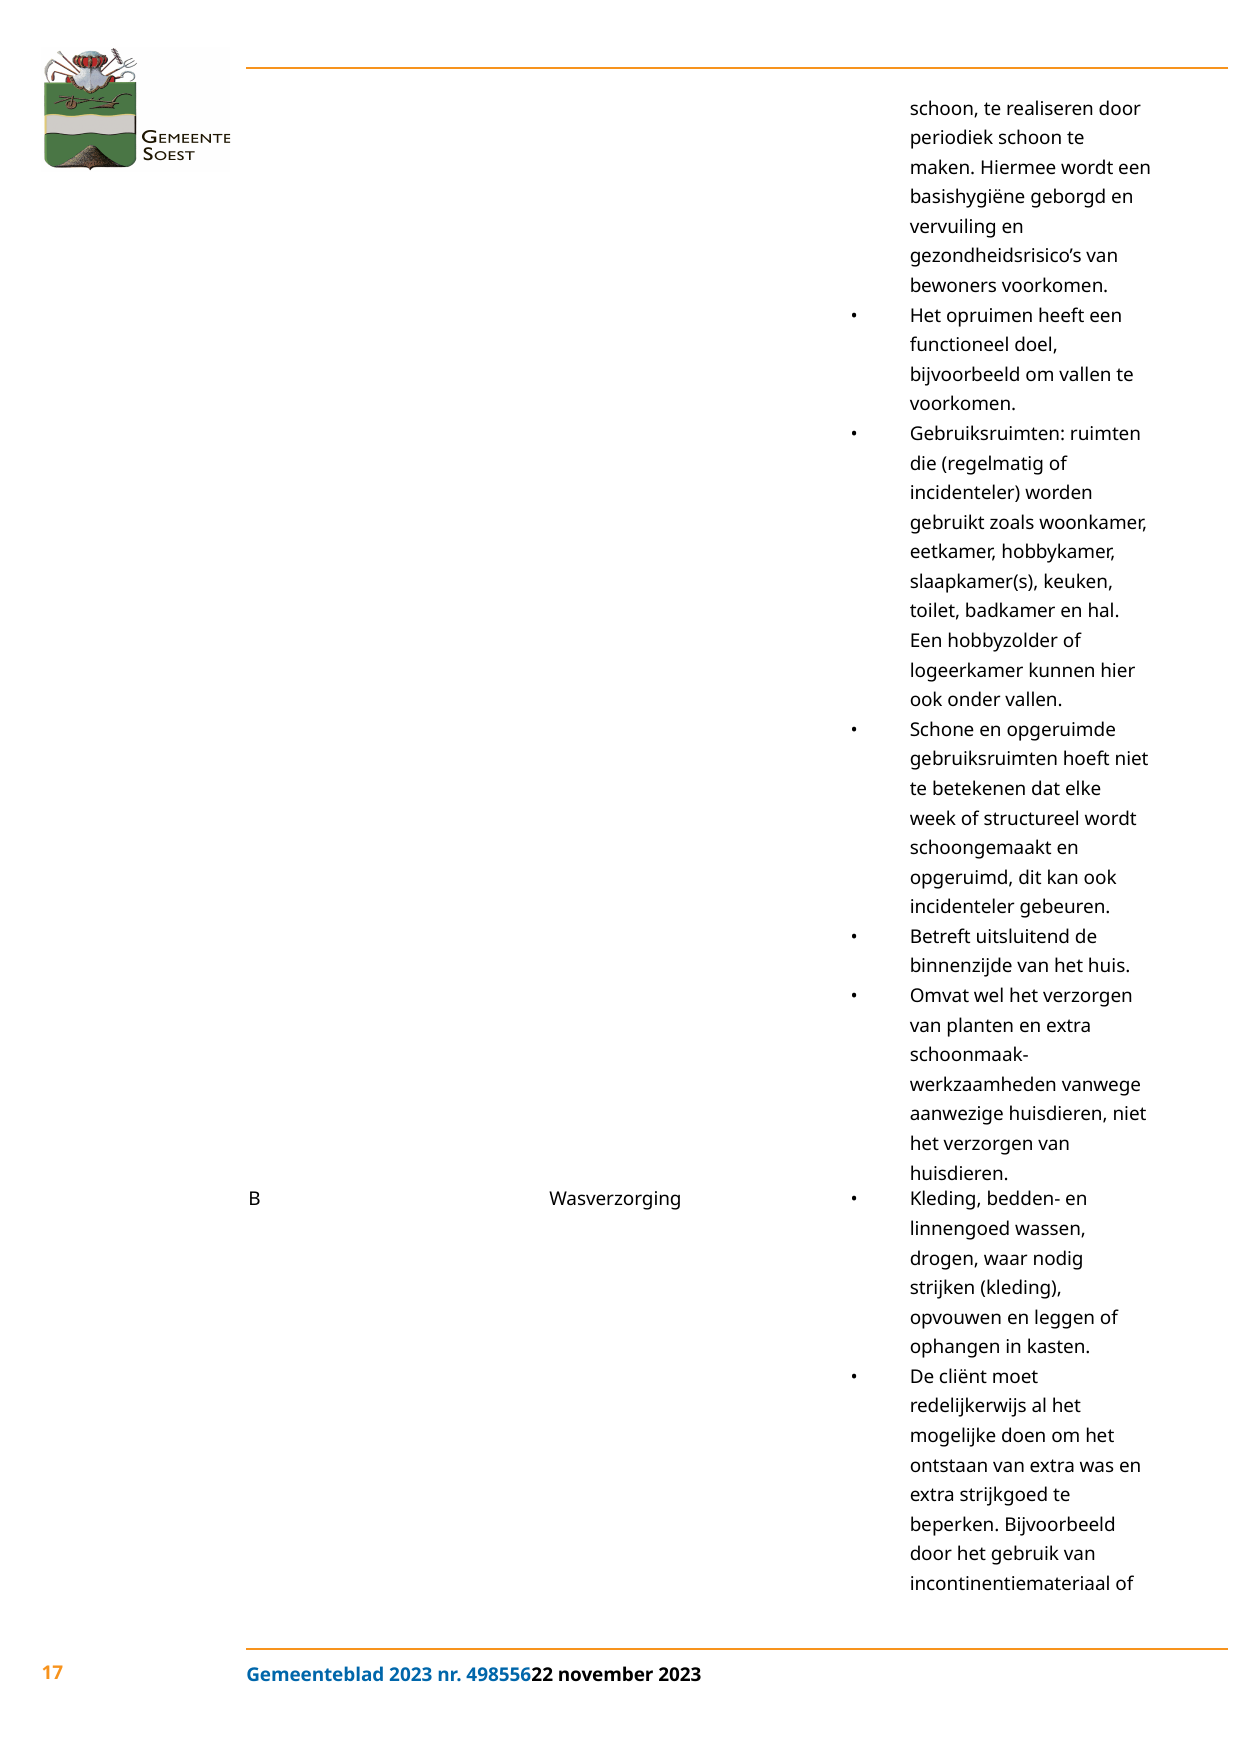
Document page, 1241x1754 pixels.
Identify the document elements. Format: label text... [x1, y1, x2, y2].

table_cell B [248, 1186, 549, 1596]
picture [41, 47, 231, 172]
table_cell Kleding, bedden- en linnengoed wassen, drogen, waar nodig strijken (kleding), opvouwen en leggen of ophangen in kasten. De cliënt moet redelijkerwijs al het mogelijke doen om het ontstaan van extra was en extra strijkgoed te beperken. Bijvoorbeeld door het gebruik van incontinentiemateriaal of [850, 1186, 1152, 1596]
table_cell [549, 95, 850, 1186]
table_cell Wasverzorging [549, 1186, 850, 1596]
table_cell schoon, te realiseren door periodiek schoon te maken. Hiermee wordt een basishygiëne geborgd en vervuiling en gezondheidsrisico’s van bewoners voorkomen. Het opruimen heeft een functioneel doel, bijvoorbeeld om vallen te voorkomen. Gebruiksruimten: ruimten die (regelmatig of incidenteler) worden gebruikt zoals woonkamer, eetkamer, hobbykamer, slaapkamer(s), keuken, toilet, badkamer en hal. Een hobbyzolder of logeerkamer kunnen hier ook onder vallen. Schone en opgeruimde gebruiksruimten hoeft niet te betekenen dat elke week of structureel wordt schoongemaakt en opgeruimd, dit kan ook incidenteler gebeuren. Betreft uitsluitend de binnenzijde van het huis. Omvat wel het verzorgen van planten en extra schoonmaak-werkzaamheden vanwege aanwezige huisdieren, niet het verzorgen van huisdieren. [850, 95, 1152, 1186]
table_cell [248, 95, 549, 1186]
